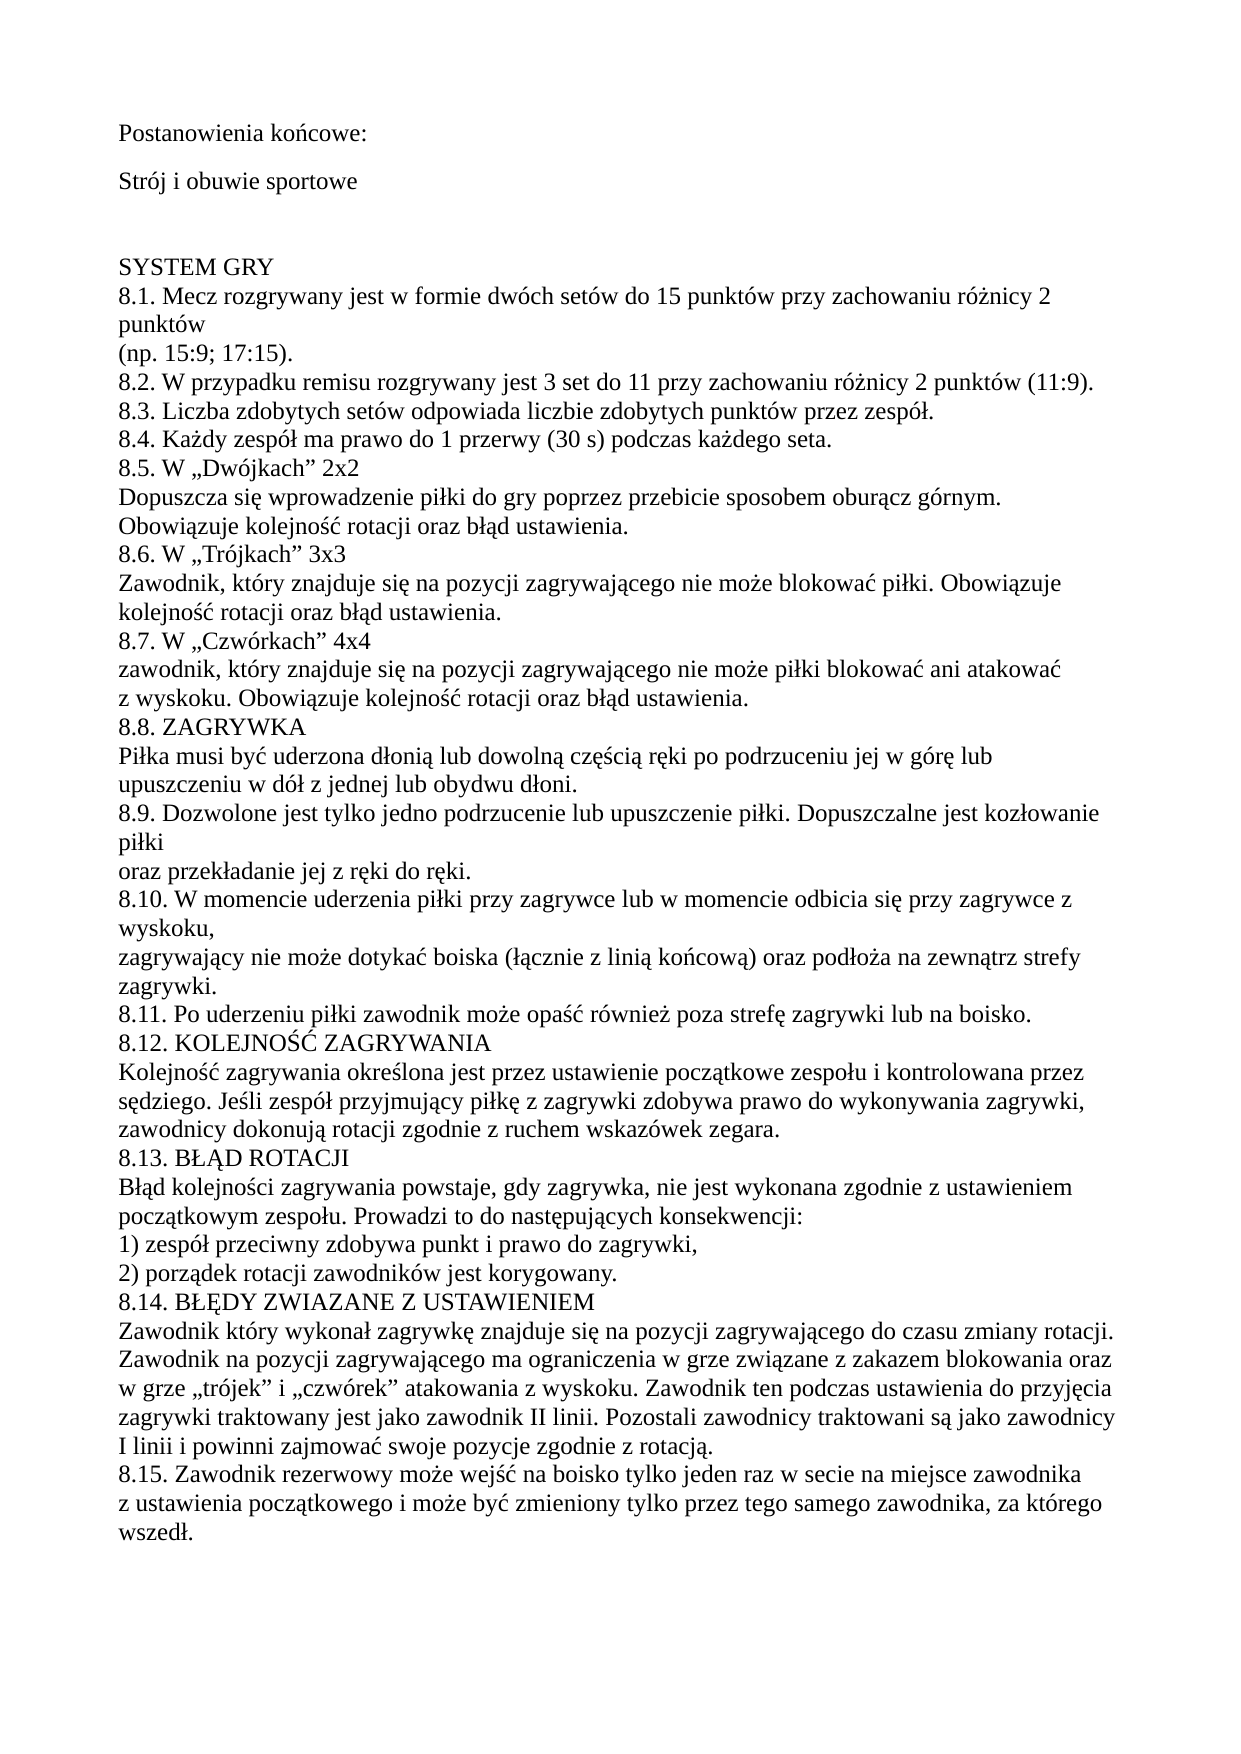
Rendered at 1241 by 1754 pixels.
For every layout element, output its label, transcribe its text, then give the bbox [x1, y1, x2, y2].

text sędziego. Jeśli zespół przyjmujący piłkę z zagrywki zdobywa prawo do wykonywania zagrywki, [118, 1086, 1122, 1114]
text Zawodnik, który znajduje się na pozycji zagrywającego nie może blokować piłki. Obowiązuje [118, 568, 1122, 597]
text Kolejność zagrywania określona jest przez ustawienie początkowe zespołu i kontrolowana przez [118, 1057, 1122, 1086]
text 8.6. W „Trójkach” 3x3 [118, 539, 1122, 568]
text 2) porządek rotacji zawodników jest korygowany. [118, 1258, 1122, 1287]
text SYSTEM GRY [118, 252, 1122, 281]
text 8.1. Mecz rozgrywany jest w formie dwóch setów do 15 punktów przy zachowaniu różnicy 2 punktów [118, 281, 1122, 338]
text 8.12. KOLEJNOŚĆ ZAGRYWANIA [118, 1028, 1122, 1057]
text 8.14. BŁĘDY ZWIAZANE Z USTAWIENIEM [118, 1287, 1122, 1316]
text upuszczeniu w dół z jednej lub obydwu dłoni. [118, 769, 1122, 798]
text wszedł. [118, 1517, 1122, 1546]
text 1) zespół przeciwny zdobywa punkt i prawo do zagrywki, [118, 1229, 1122, 1258]
text 8.15. Zawodnik rezerwowy może wejść na boisko tylko jeden raz w secie na miejsce zawodnika [118, 1459, 1122, 1488]
text zagrywki. [118, 971, 1122, 999]
text 8.3. Liczba zdobytych setów odpowiada liczbie zdobytych punktów przez zespół. [118, 396, 1122, 424]
text 8.2. W przypadku remisu rozgrywany jest 3 set do 11 przy zachowaniu różnicy 2 punktów (11:9). [118, 367, 1122, 396]
text Piłka musi być uderzona dłonią lub dowolną częścią ręki po podrzuceniu jej w górę lub [118, 741, 1122, 769]
text 8.13. BŁĄD ROTACJI [118, 1143, 1122, 1172]
text 8.8. ZAGRYWKA [118, 712, 1122, 741]
text zagrywki traktowany jest jako zawodnik II linii. Pozostali zawodnicy traktowani są jako zawodnicy [118, 1402, 1122, 1431]
text 8.4. Każdy zespół ma prawo do 1 przerwy (30 s) podczas każdego seta. [118, 424, 1122, 453]
text Zawodnik który wykonał zagrywkę znajduje się na pozycji zagrywającego do czasu zmiany rotacji. [118, 1316, 1122, 1344]
text Obowiązuje kolejność rotacji oraz błąd ustawienia. [118, 511, 1122, 539]
text 8.11. Po uderzeniu piłki zawodnik może opaść również poza strefę zagrywki lub na boisko. [118, 999, 1122, 1028]
text z ustawienia początkowego i może być zmieniony tylko przez tego samego zawodnika, za którego [118, 1488, 1122, 1517]
text zawodnicy dokonują rotacji zgodnie z ruchem wskazówek zegara. [118, 1114, 1122, 1143]
text 8.5. W „Dwójkach” 2x2 [118, 453, 1122, 482]
text zagrywający nie może dotykać boiska (łącznie z linią końcową) oraz podłoża na zewnątrz strefy [118, 942, 1122, 971]
text początkowym zespołu. Prowadzi to do następujących konsekwencji: [118, 1201, 1122, 1229]
text Strój i obuwie sportowe [118, 166, 1122, 194]
text 8.9. Dozwolone jest tylko jedno podrzucenie lub upuszczenie piłki. Dopuszczalne jest kozłowanie piłki [118, 798, 1122, 856]
text (np. 15:9; 17:15). [118, 338, 1122, 367]
text 8.10. W momencie uderzenia piłki przy zagrywce lub w momencie odbicia się przy zagrywce z wyskoku, [118, 884, 1122, 942]
text I linii i powinni zajmować swoje pozycje zgodnie z rotacją. [118, 1431, 1122, 1459]
text kolejność rotacji oraz błąd ustawienia. [118, 597, 1122, 626]
text oraz przekładanie jej z ręki do ręki. [118, 856, 1122, 884]
text 8.7. W „Czwórkach” 4x4 [118, 626, 1122, 654]
text Postanowienia końcowe: [118, 118, 1122, 147]
text zawodnik, który znajduje się na pozycji zagrywającego nie może piłki blokować ani atakować [118, 654, 1122, 683]
text Dopuszcza się wprowadzenie piłki do gry poprzez przebicie sposobem oburącz górnym. [118, 482, 1122, 511]
text Błąd kolejności zagrywania powstaje, gdy zagrywka, nie jest wykonana zgodnie z ustawieniem [118, 1172, 1122, 1201]
text z wyskoku. Obowiązuje kolejność rotacji oraz błąd ustawienia. [118, 683, 1122, 712]
text w grze „trójek” i „czwórek” atakowania z wyskoku. Zawodnik ten podczas ustawienia do przyjęcia [118, 1373, 1122, 1402]
text Zawodnik na pozycji zagrywającego ma ograniczenia w grze związane z zakazem blokowania oraz [118, 1344, 1122, 1373]
